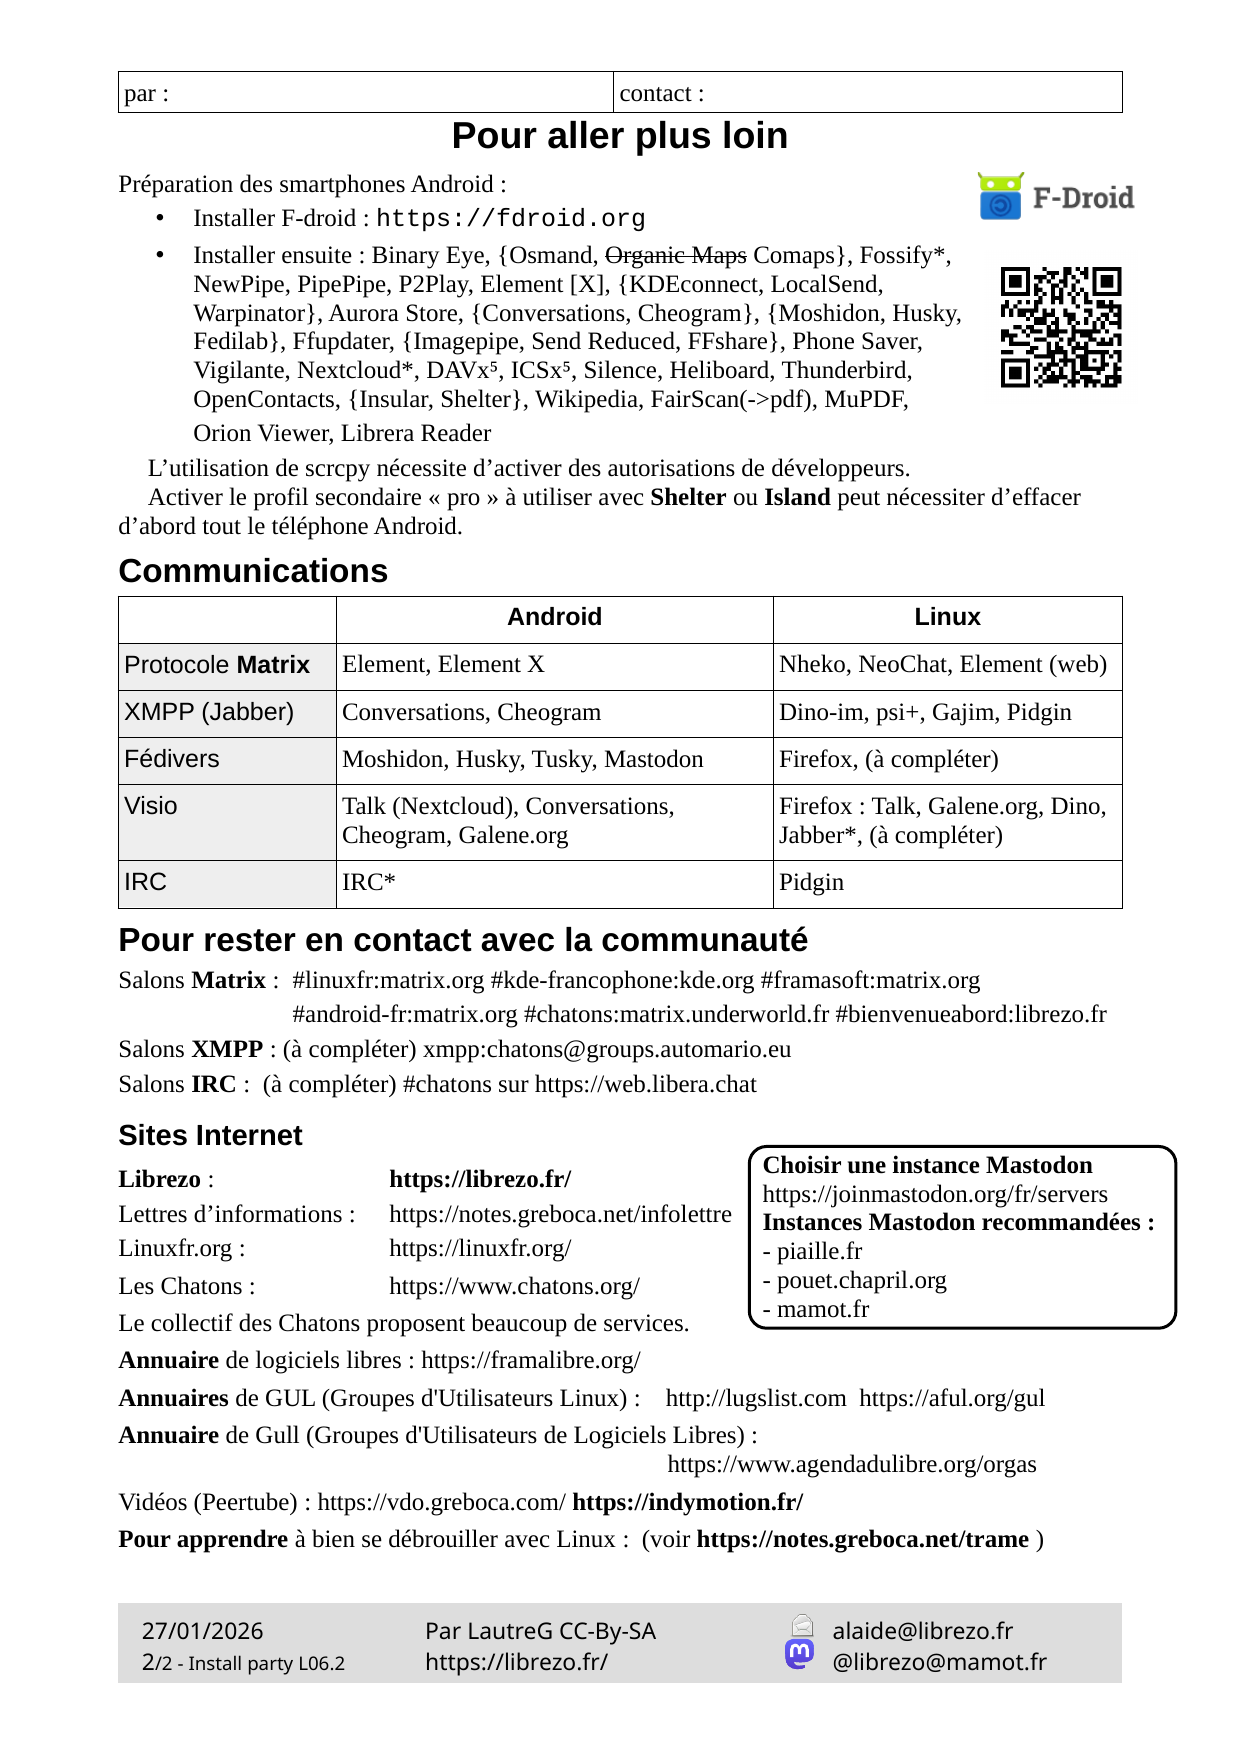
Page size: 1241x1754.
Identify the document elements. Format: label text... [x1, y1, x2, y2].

list Installer F-droid : https://fdroid.org [156, 203, 1122, 234]
text Le collectif des Chatons proposent beaucoup de services. [118, 1308, 1122, 1337]
table_cell Fédivers [119, 738, 336, 784]
text Librezo : https://librezo.fr/ [751, 1164, 1122, 1193]
text Annuaire de Gull (Groupes d'Utilisateurs de Logiciels Libres) : https://www.agendadulibre.org/orgas [118, 1420, 1122, 1478]
table_cell Conversations, Cheogram [337, 691, 773, 737]
text Salons XMPP : (à compléter) xmpp:chatons@groups.automario.eu [118, 1034, 1122, 1063]
text Lettres d’informations : https://notes.greboca.net/infolettre [118, 1199, 747, 1227]
table_cell Pidgin [774, 861, 1122, 907]
table_cell Moshidon, Husky, Tusky, Mastodon [337, 738, 773, 784]
table_header Android [337, 597, 773, 643]
table_header [119, 597, 336, 643]
text Linuxfr.org : https://linuxfr.org/ [751, 1233, 1122, 1262]
text Vidéos (Peertube) : https://vdo.greboca.com/ https://indymotion.fr/ [118, 1487, 1122, 1515]
list Orion Viewer, Librera Reader [156, 418, 1122, 447]
table_cell IRC* [337, 861, 773, 907]
table_cell Protocole Matrix [119, 644, 336, 690]
text #android-fr:matrix.org #chatons:matrix.underworld.fr #bienvenueabord:librezo.fr [118, 999, 1122, 1028]
table_cell Element, Element X [337, 644, 773, 690]
table_cell contact : [614, 72, 1122, 112]
text Salons IRC : (à compléter) #chatons sur https://web.libera.chat [118, 1069, 1122, 1097]
text Préparation des smartphones Android : [118, 169, 1122, 197]
text Activer le profil secondaire « pro » à utiliser avec Shelter ou Island peut nécessiter d’effacer d’abord tout le téléphone Android. [118, 482, 1122, 539]
text Les Chatons : https://www.chatons.org/ [751, 1271, 1122, 1299]
table_cell Talk (Nextcloud), Conversations, Cheogram, Galene.org [337, 785, 773, 860]
text Pour apprendre à bien se débrouiller avec Linux : (voir https://notes.greboca.net/trame ) [118, 1524, 1122, 1553]
table_cell IRC [119, 861, 336, 907]
text Salons Matrix : #linuxfr:matrix.org #kde-francophone:kde.org #framasoft:matrix.org [118, 965, 1122, 993]
subtitle Pour aller plus loin [118, 113, 1122, 156]
table_cell Dino-im, psi+, Gajim, Pidgin [774, 691, 1122, 737]
text Annuaire de logiciels libres : https://framalibre.org/ [118, 1346, 1122, 1374]
text L’utilisation de scrcpy nécessite d’activer des autorisations de développeurs. [118, 453, 1122, 482]
text Lettres d’informations : https://notes.greboca.net/infolettre [751, 1199, 1122, 1227]
subtitle Sites Internet [118, 1118, 1122, 1152]
table_cell Firefox, (à compléter) [774, 738, 1122, 784]
table_header Linux [774, 597, 1122, 643]
subtitle Communications [118, 551, 1122, 590]
text Librezo : https://librezo.fr/ [118, 1164, 747, 1193]
table_cell Visio [119, 785, 336, 860]
picture [984, 250, 1138, 404]
table_cell Firefox : Talk, Galene.org, Dino, Jabber*, (à compléter) [774, 785, 1122, 860]
list Installer ensuite : Binary Eye, {Osmand, Organic Maps Comaps}, Fossify*, NewPipe, PipePipe, P2Play, Element [X], {KDEconnect, LocalSend, Warpinator}, Aurora Store, {Conversations, Cheogram}, {Moshidon, Husky, Fedilab}, Ffupdater, {Imagepipe, Send Reduced, FFshare}, Phone Saver, Vigilante, Nextcloud*, DAVx⁵, ICSx⁵, Silence, Heliboard, Thunderbird, OpenContacts, {Insular, Shelter}, Wikipedia, FairScan(->pdf), MuPDF, [156, 239, 1149, 416]
table_cell XMPP (Jabber) [119, 691, 336, 737]
text Linuxfr.org : https://linuxfr.org/ [118, 1233, 747, 1262]
subtitle Pour rester en contact avec la communauté [118, 920, 1122, 959]
picture [977, 172, 1144, 222]
table_cell par : [119, 72, 613, 112]
picture [789, 1613, 814, 1639]
text Les Chatons : https://www.chatons.org/ [118, 1271, 747, 1299]
text Annuaires de GUL (Groupes d'Utilisateurs Linux) : http://lugslist.com https://aful.org/gul [118, 1383, 1122, 1412]
table_cell Nheko, NeoChat, Element (web) [774, 644, 1122, 690]
